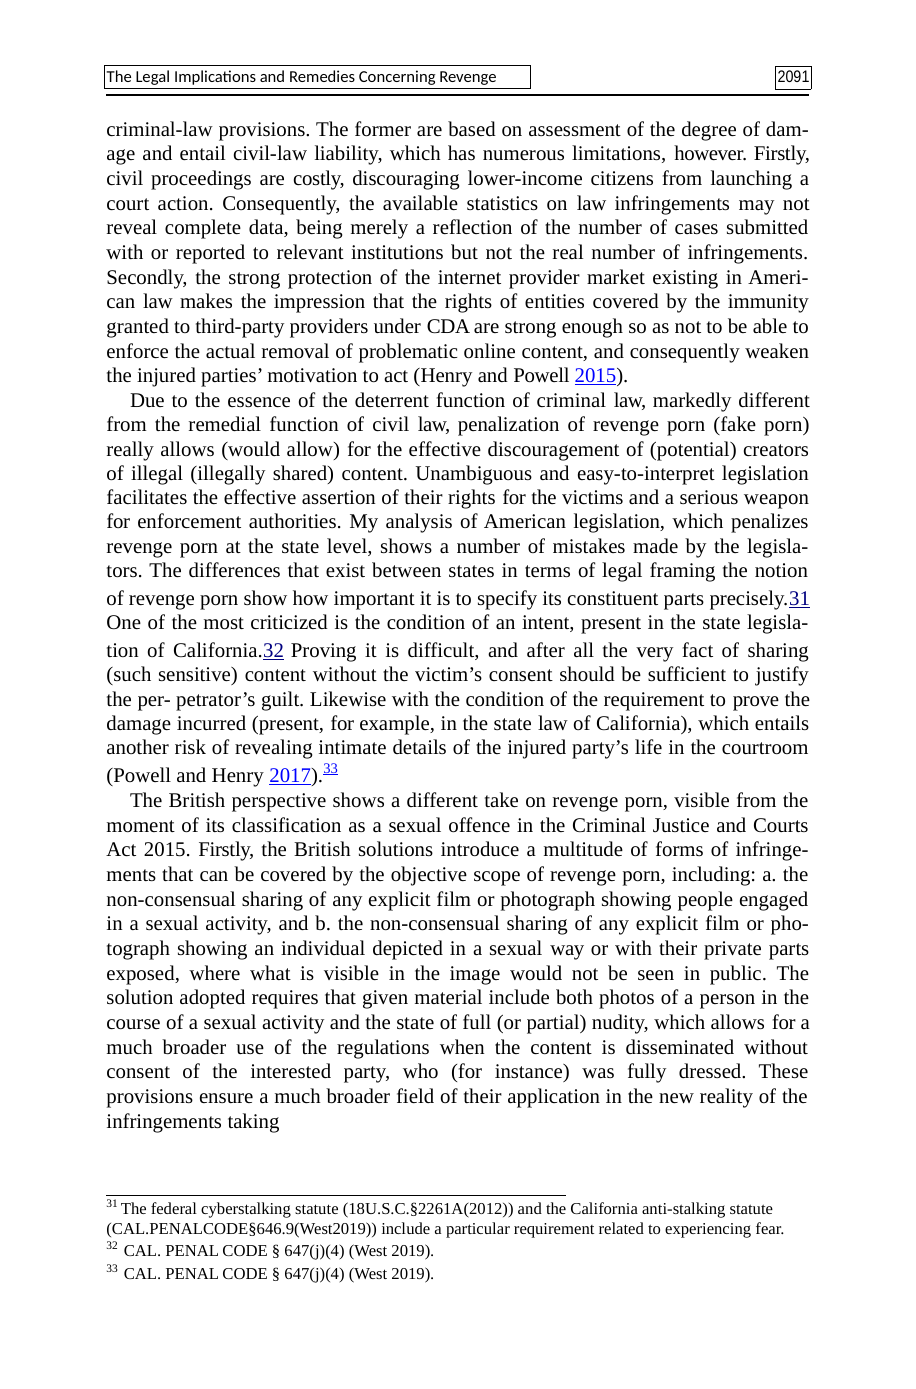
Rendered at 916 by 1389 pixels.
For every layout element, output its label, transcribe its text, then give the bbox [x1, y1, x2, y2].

text The British perspective shows a different take on revenge porn, visible from the moment of its classification as a sexual offence in the Criminal Justice and Courts Act 2015. Firstly, the British solutions introduce a multitude of forms of infringe- ments that can be covered by the objective scope of revenge porn, including: a. the non-consensual sharing of any explicit film or photograph showing people engaged in a sexual activity, and b. the non-consensual sharing of any explicit film or pho- tograph showing an individual depicted in a sexual way or with their private parts exposed, where what is visible in the image would not be seen in public. The solution adopted requires that given material include both photos of a person in the course of a sexual activity and the state of full (or partial) nudity, which allows for a much broader use of the regulations when the content is disseminated without consent of the interested party, who (for instance) was fully dressed. These provisions ensure a much broader field of their application in the new reality of the infringements taking [106, 788, 810, 1133]
text criminal-law provisions. The former are based on assessment of the degree of dam- age and entail civil-law liability, which has numerous limitations, however. Firstly, civil proceedings are costly, discouraging lower-income citizens from launching a court action. Consequently, the available statistics on law infringements may not reveal complete data, being merely a reflection of the number of cases submitted with or reported to relevant institutions but not the real number of infringements. Secondly, the strong protection of the internet provider market existing in Ameri- can law makes the impression that the rights of entities covered by the immunity granted to third-party providers under CDA are strong enough so as not to be able to enforce the actual removal of problematic online content, and consequently weaken the injured parties’ motivation to act (Henry and Powell 2015). [106, 117, 810, 387]
text 31 The federal cyberstalking statute (18U.S.C.§2261A(2012)) and the California anti-stalking statute (CAL.PENALCODE§646.9(West2019)) include a particular requirement related to experiencing fear. [106, 1191, 822, 1238]
text 33 CAL. PENAL CODE § 647(j)(4) (West 2019). [106, 1261, 822, 1283]
text 32 CAL. PENAL CODE § 647(j)(4) (West 2019). [106, 1239, 822, 1260]
text Due to the essence of the deterrent function of criminal law, markedly different from the remedial function of civil law, penalization of revenge porn (fake porn) really allows (would allow) for the effective discouragement of (potential) creators of illegal (illegally shared) content. Unambiguous and easy-to-interpret legislation facilitates the effective assertion of their rights for the victims and a serious weapon for enforcement authorities. My analysis of American legislation, which penalizes revenge porn at the state level, shows a number of mistakes made by the legisla- tors. The differences that exist between states in terms of legal framing the notion of revenge porn show how important it is to specify its constituent parts precisely.31 One of the most criticized is the condition of an intent, present in the state legisla- tion of California.32 Proving it is difficult, and after all the very fact of sharing (such sensitive) content without the victim’s consent should be sufficient to justify the per- petrator’s guilt. Likewise with the condition of the requirement to prove the damage incurred (present, for example, in the state law of California), which entails another risk of revealing intimate details of the injured party’s life in the courtroom (Powell and Henry 2017).33 [106, 388, 810, 787]
